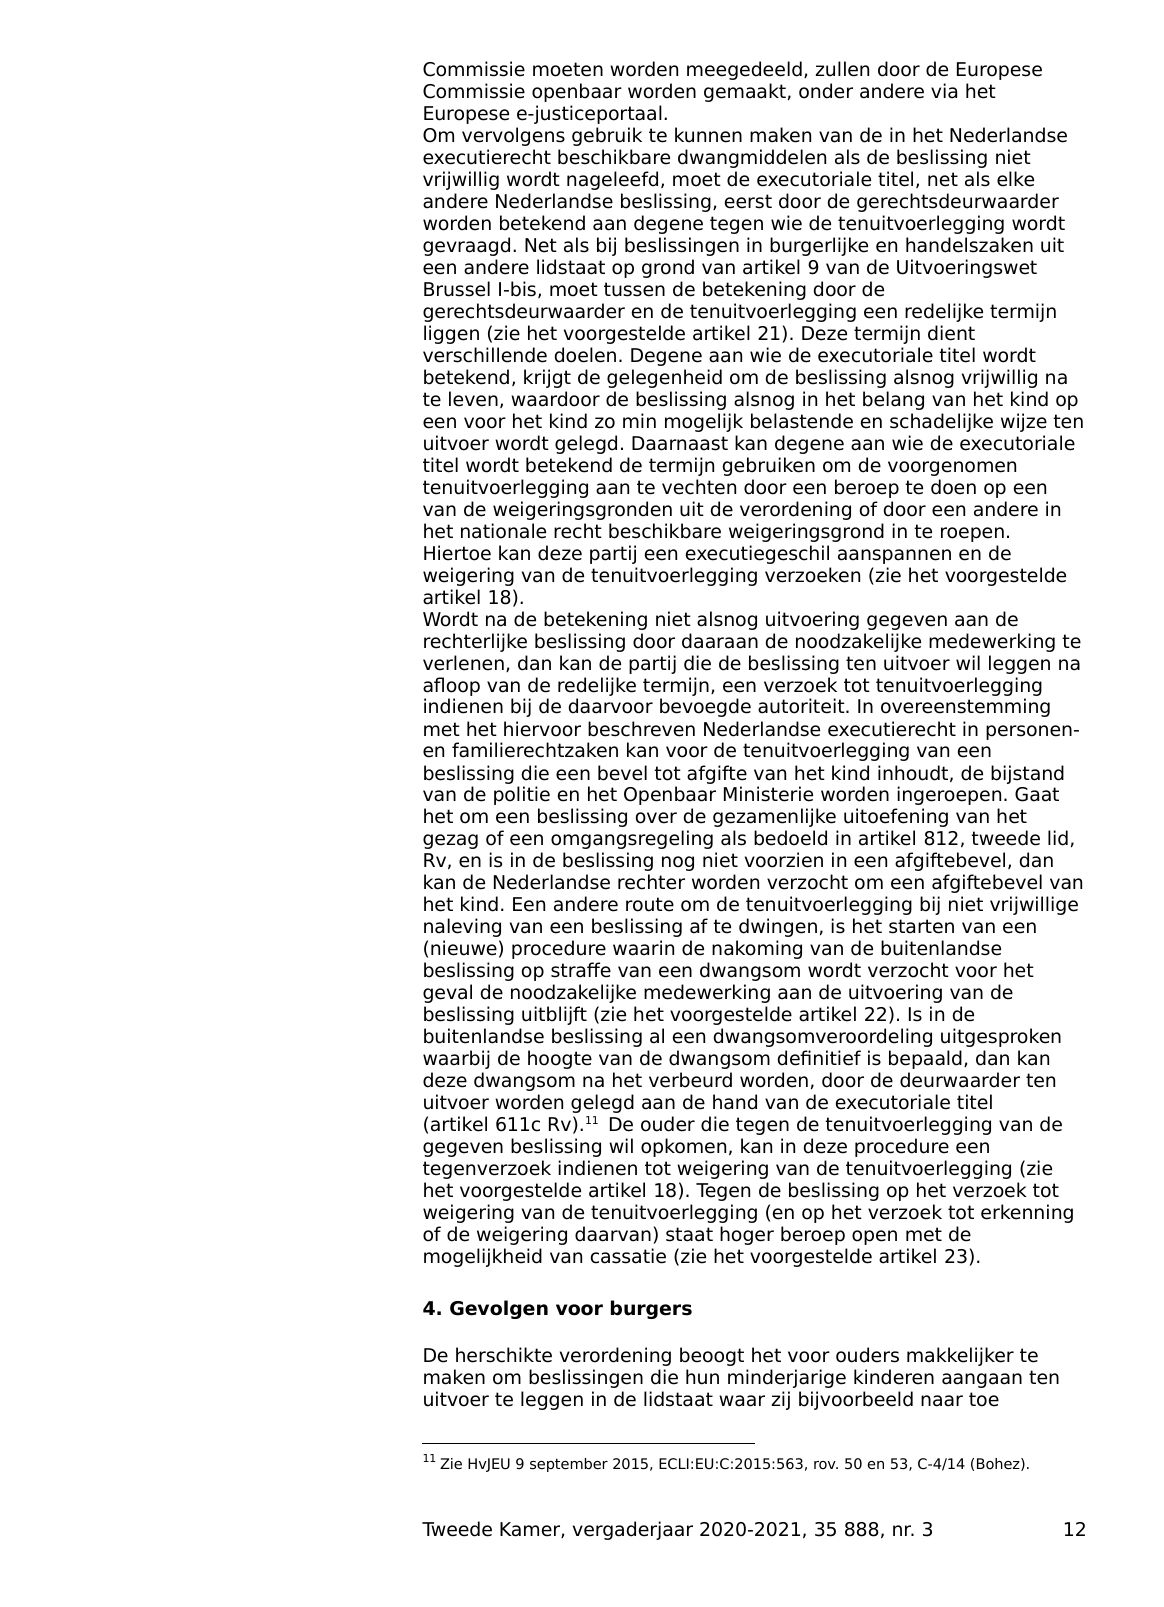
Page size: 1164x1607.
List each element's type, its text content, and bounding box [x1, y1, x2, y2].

text Wordt na de betekening niet alsnog uitvoering gegeven aan de rechterlijke beslissing door daaraan de noodzakelijke medewerking te verlenen, dan kan de partij die de beslissing ten uitvoer wil leggen na afloop van de redelijke termijn, een verzoek tot tenuitvoerlegging indienen bij de daarvoor bevoegde autoriteit. In overeenstemming met het hiervoor beschreven Nederlandse executierecht in personen- en familierechtzaken kan voor de tenuitvoerlegging van een beslissing die een bevel tot afgifte van het kind inhoudt, de bijstand van de politie en het Openbaar Ministerie worden ingeroepen. Gaat het om een beslissing over de gezamenlijke uitoefening van het gezag of een omgangsregeling als bedoeld in artikel 812, tweede lid, Rv, en is in de beslissing nog niet voorzien in een afgiftebevel, dan kan de Nederlandse rechter worden verzocht om een afgiftebevel van het kind. Een andere route om de tenuitvoerlegging bij niet vrijwillige naleving van een beslissing af te dwingen, is het starten van een (nieuwe) procedure waarin de nakoming van de buitenlandse beslissing op straffe van een dwangsom wordt verzocht voor het geval de noodzakelijke medewerking aan de uitvoering van de beslissing uitblijft (zie het voorgestelde artikel 22). Is in de buitenlandse beslissing al een dwangsomveroordeling uitgesproken waarbij de hoogte van de dwangsom definitief is bepaald, dan kan deze dwangsom na het verbeurd worden, door de deurwaarder ten uitvoer worden gelegd aan de hand van de executoriale titel (artikel 611c Rv). De ouder die tegen de tenuitvoerlegging van de gegeven beslissing wil opkomen, kan in deze procedure een tegenverzoek indienen tot weigering van de tenuitvoerlegging (zie het voorgestelde artikel 18). Tegen de beslissing op het verzoek tot weigering van de tenuitvoerlegging (en op het verzoek tot erkenning of de weigering daarvan) staat hoger beroep open met de mogelijkheid van cassatie (zie het voorgestelde artikel 23). [422, 608, 1087, 1268]
text De herschikte verordening beoogt het voor ouders makkelijker te maken om beslissingen die hun minderjarige kinderen aangaan ten uitvoer te leggen in de lidstaat waar zij bijvoorbeeld naar toe [422, 1345, 1087, 1411]
subtitle 4. Gevolgen voor burgers [422, 1298, 1087, 1320]
text Commissie moeten worden meegedeeld, zullen door de Europese Commissie openbaar worden gemaakt, onder andere via het Europese e-justiceportaal. [422, 59, 1087, 125]
text Zie HvJEU 9 september 2015, ECLI:EU:C:2015:563, rov. 50 en 53, C-4/14 (Bohez). [422, 1452, 1087, 1474]
text Om vervolgens gebruik te kunnen maken van de in het Nederlandse executierecht beschikbare dwangmiddelen als de beslissing niet vrijwillig wordt nageleefd, moet de executoriale titel, net als elke andere Nederlandse beslissing, eerst door de gerechtsdeurwaarder worden betekend aan degene tegen wie de tenuitvoerlegging wordt gevraagd. Net als bij beslissingen in burgerlijke en handelszaken uit een andere lidstaat op grond van artikel 9 van de Uitvoeringswet Brussel I-bis, moet tussen de betekening door de gerechtsdeurwaarder en de tenuitvoerlegging een redelijke termijn liggen (zie het voorgestelde artikel 21). Deze termijn dient verschillende doelen. Degene aan wie de executoriale titel wordt betekend, krijgt de gelegenheid om de beslissing alsnog vrijwillig na te leven, waardoor de beslissing alsnog in het belang van het kind op een voor het kind zo min mogelijk belastende en schadelijke wijze ten uitvoer wordt gelegd. Daarnaast kan degene aan wie de executoriale titel wordt betekend de termijn gebruiken om de voorgenomen tenuitvoerlegging aan te vechten door een beroep te doen op een van de weigeringsgronden uit de verordening of door een andere in het nationale recht beschikbare weigeringsgrond in te roepen. Hiertoe kan deze partij een executiegeschil aanspannen en de weigering van de tenuitvoerlegging verzoeken (zie het voorgestelde artikel 18). [422, 125, 1087, 608]
